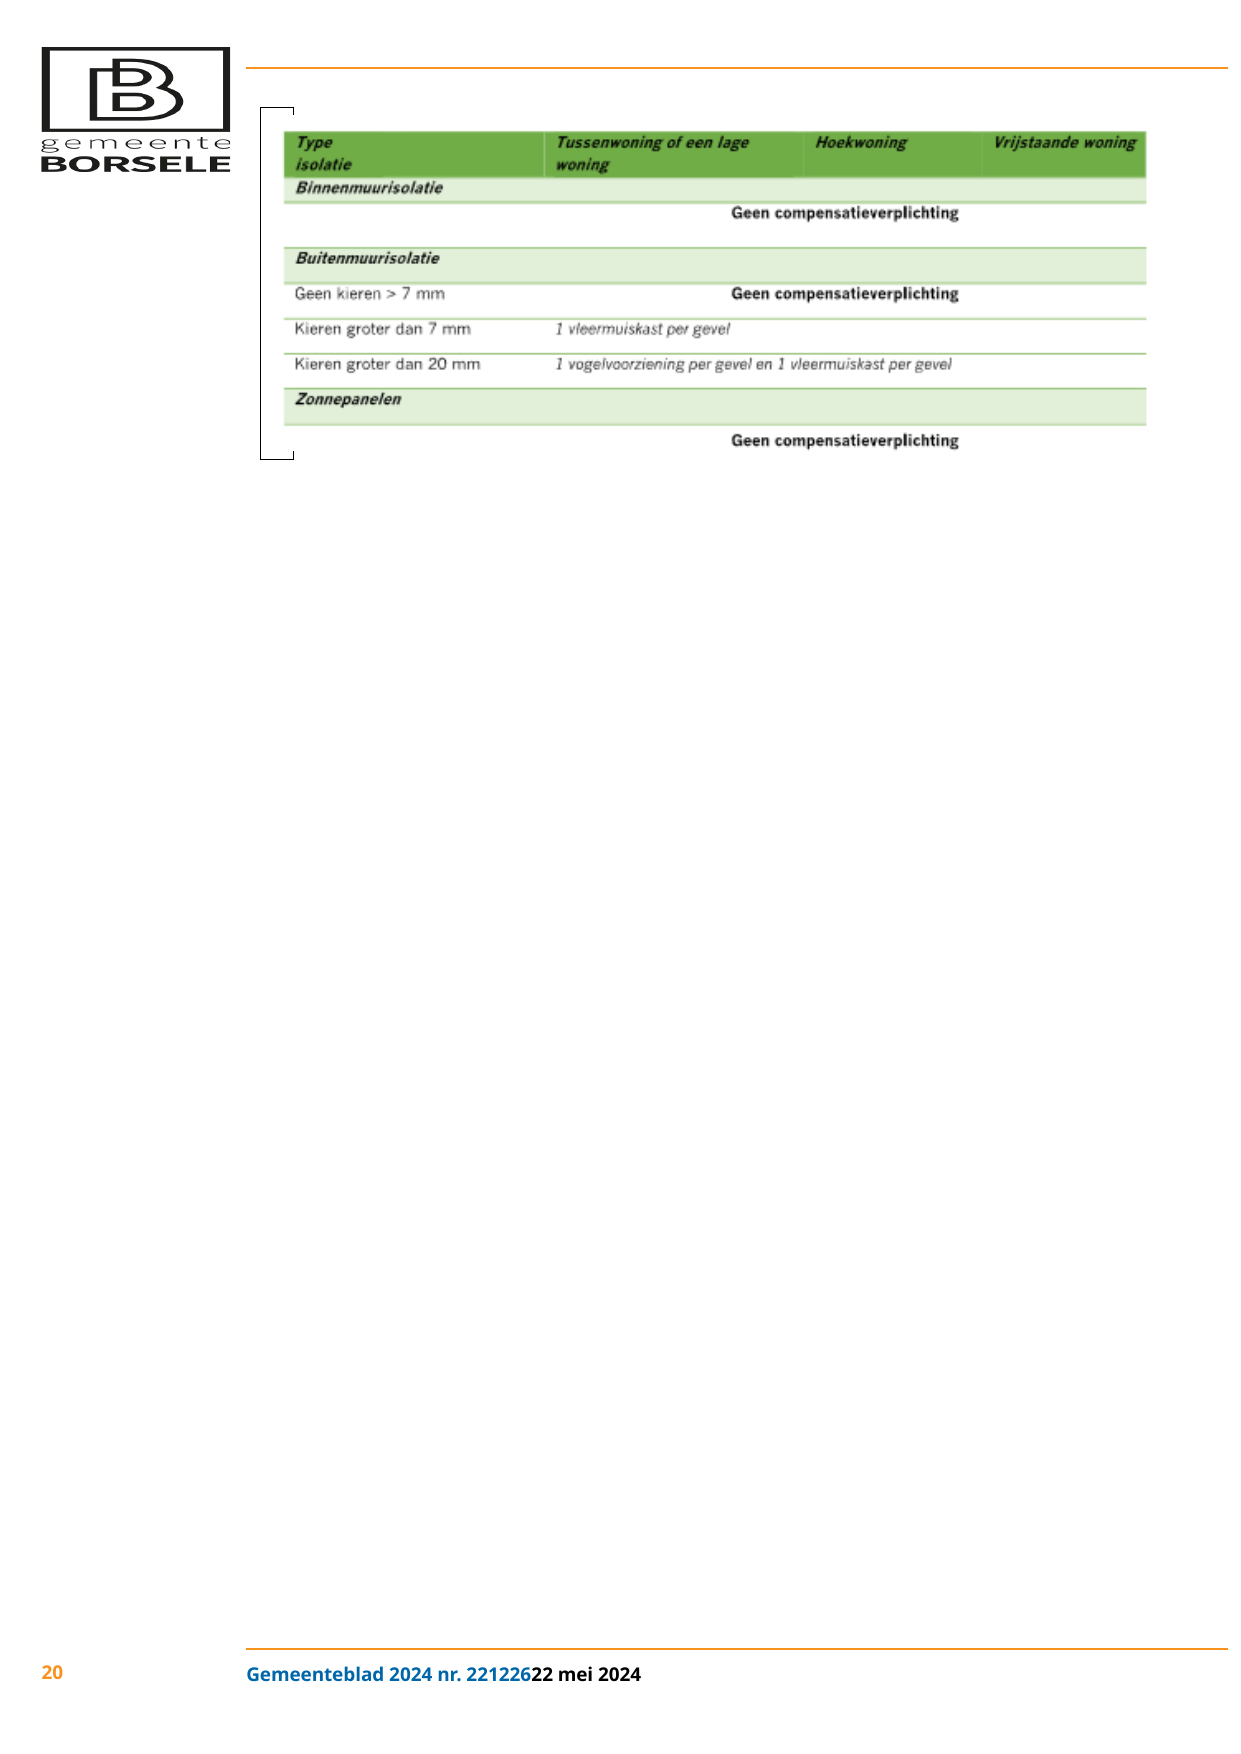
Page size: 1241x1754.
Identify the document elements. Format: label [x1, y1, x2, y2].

picture [41, 47, 231, 172]
picture [268, 115, 1155, 451]
